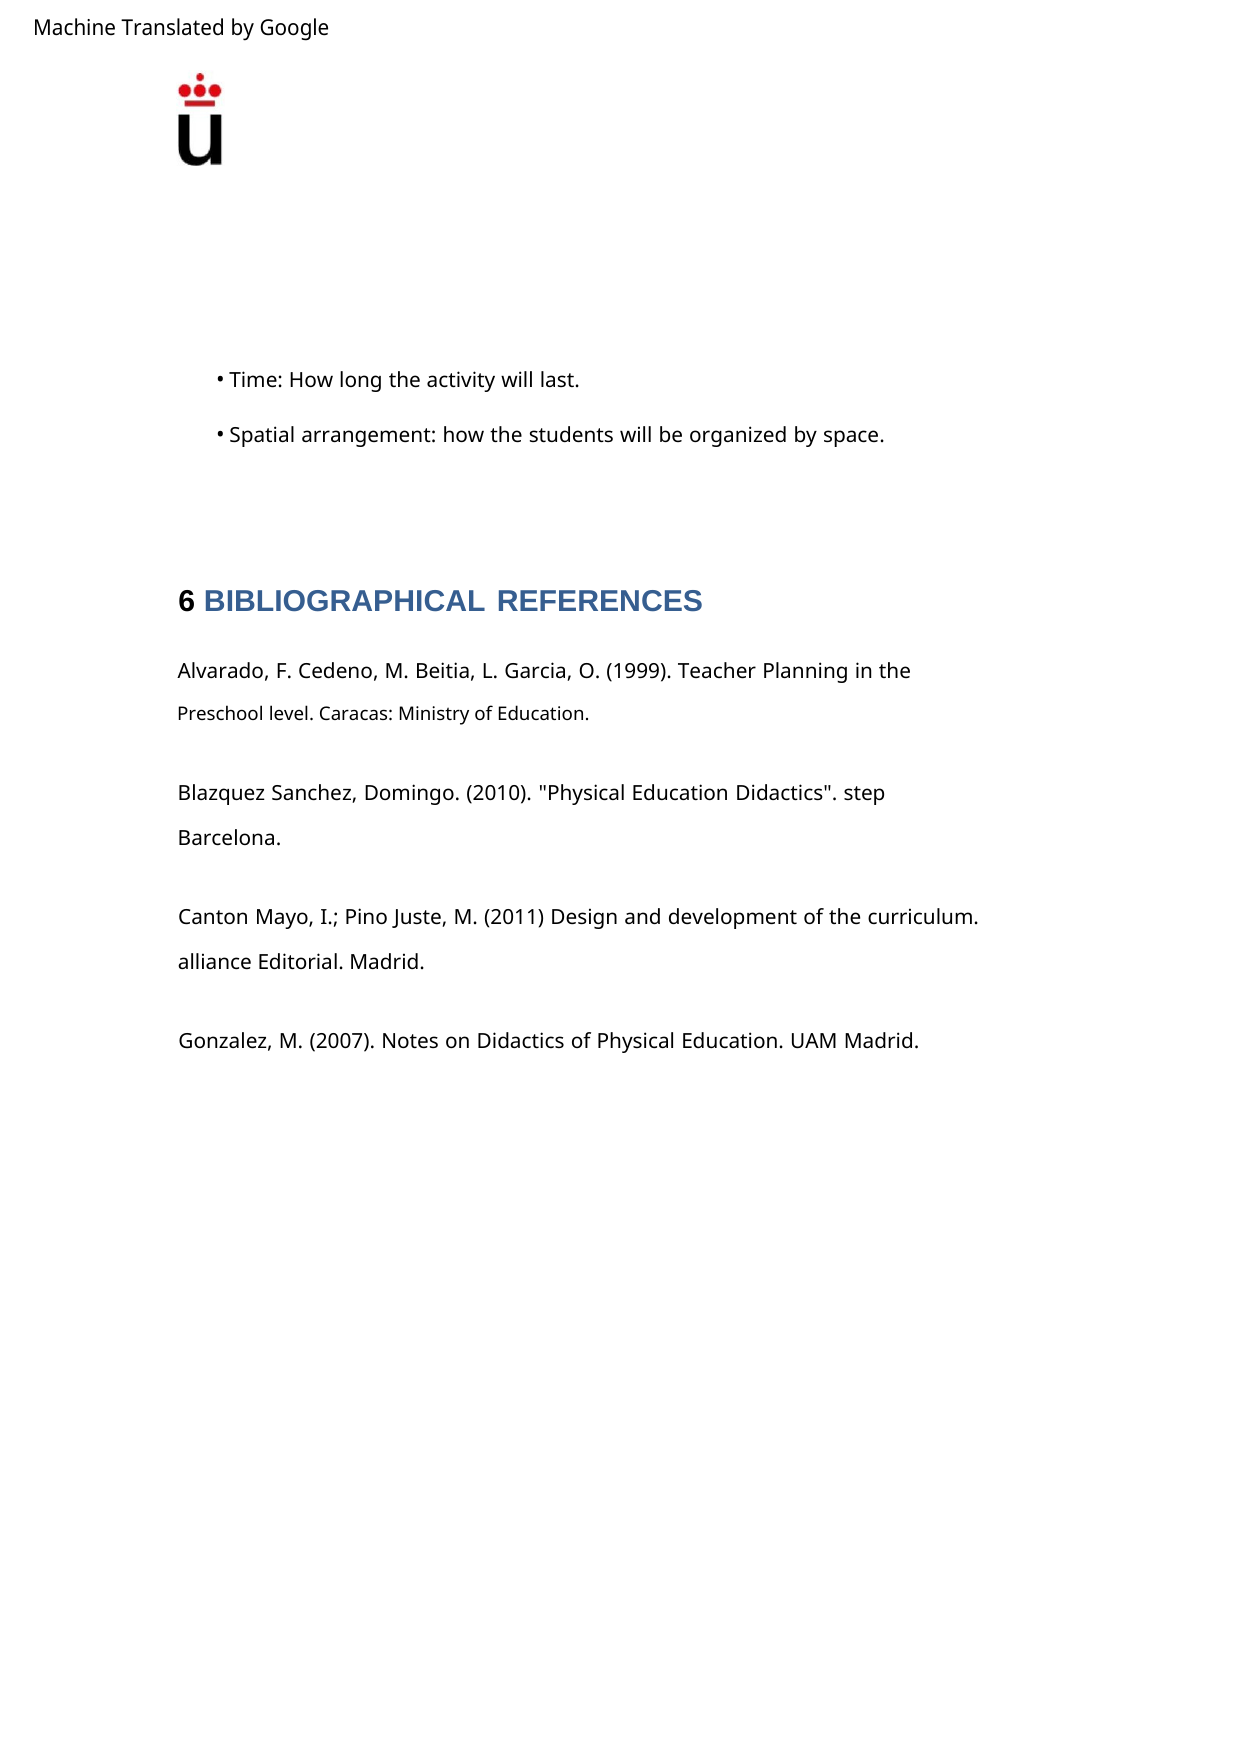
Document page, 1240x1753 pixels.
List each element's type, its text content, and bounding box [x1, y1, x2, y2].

list Time: How long the activity will last. [216, 363, 1162, 394]
text Canton Mayo, I.; Pino Juste, M. (2011) Design and development of the curriculum. alliance Editorial. Madrid. [178, 902, 1023, 975]
list Spatial arrangement: how the students will be organized by space. [216, 418, 1162, 450]
text Blazquez Sanchez, Domingo. (2010). "Physical Education Didactics". step Barcelona. [177, 778, 952, 851]
text Preschool level. Caracas: Ministry of Education. [177, 701, 1162, 726]
text Gonzalez, M. (2007). Notes on Didactics of Physical Education. UAM Madrid. [178, 1026, 1162, 1055]
text Alvarado, F. Cedeno, M. Beitia, L. Garcia, O. (1999). Teacher Planning in the [177, 656, 1162, 684]
list BIBLIOGRAPHICAL REFERENCES [178, 583, 1162, 617]
